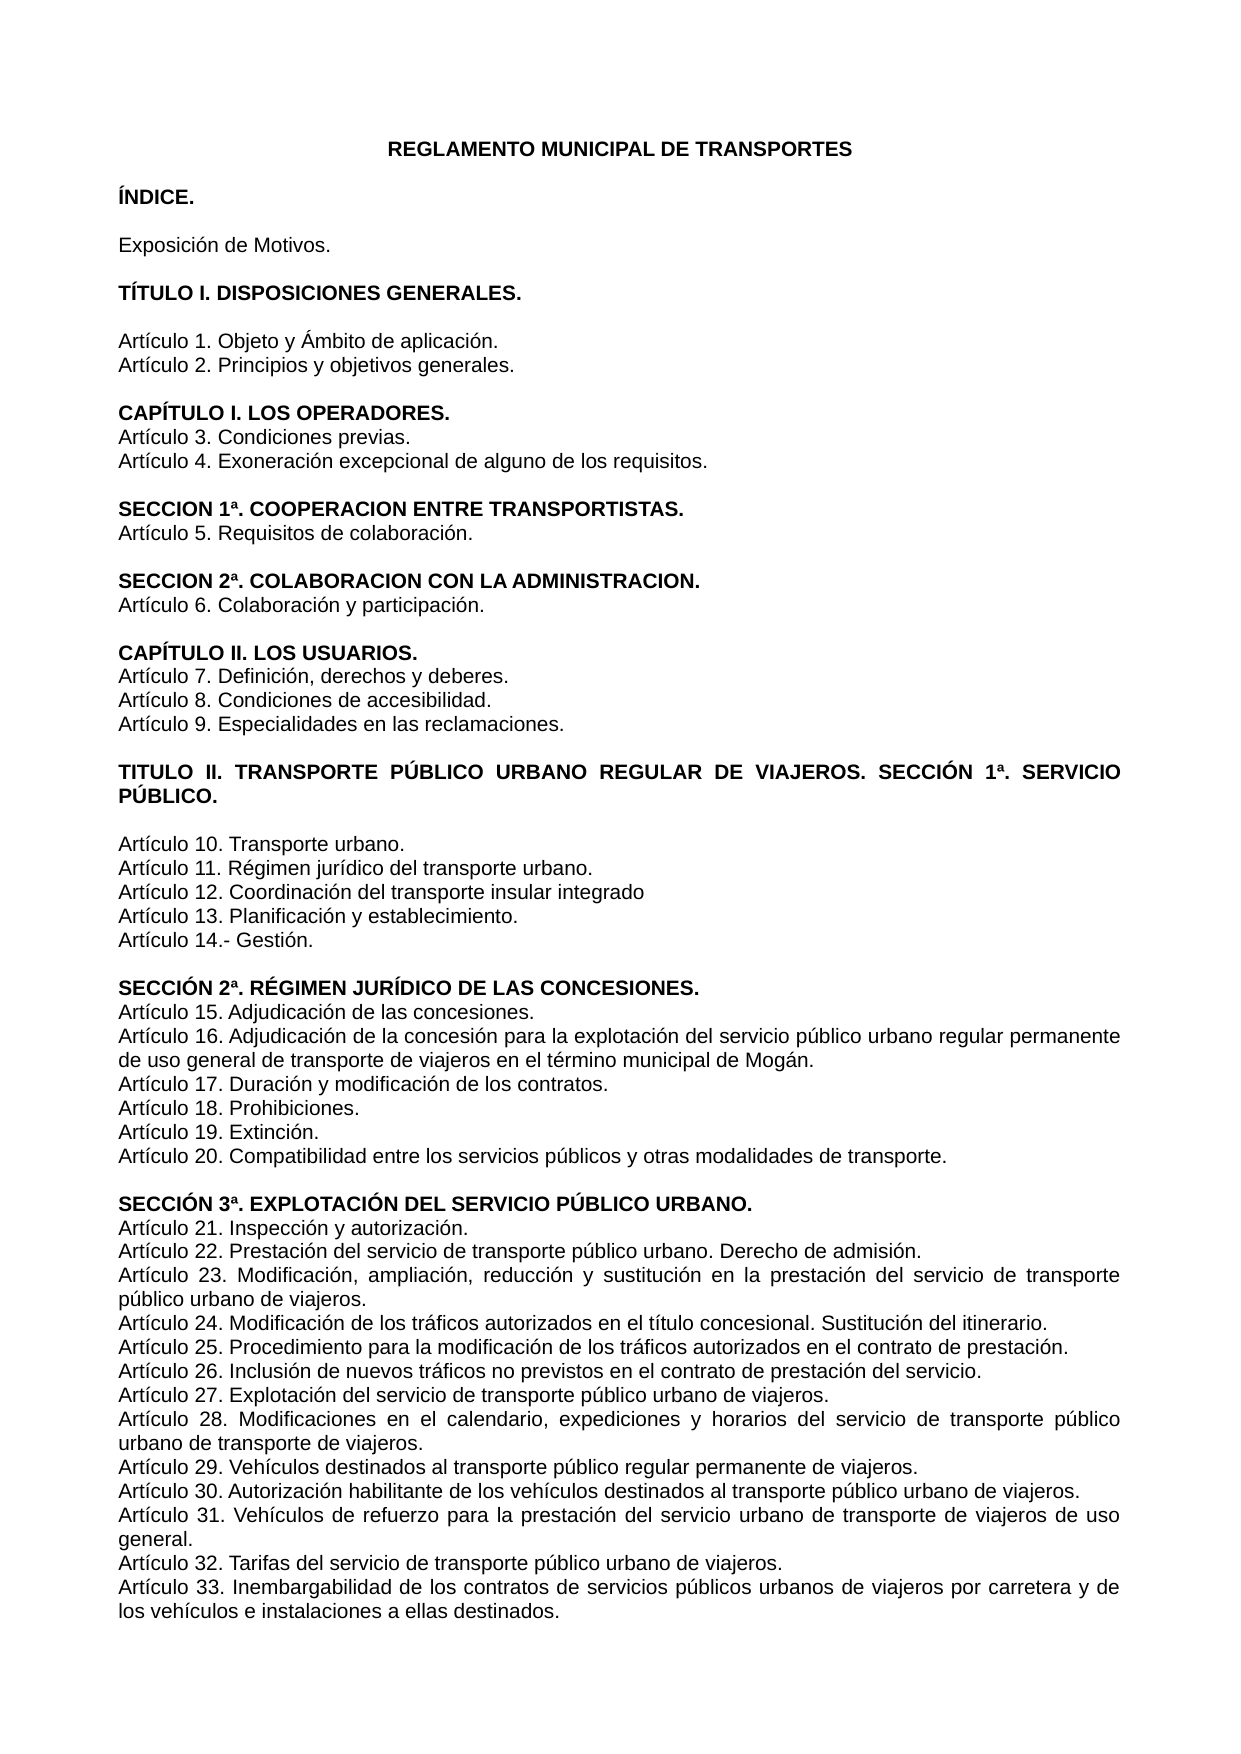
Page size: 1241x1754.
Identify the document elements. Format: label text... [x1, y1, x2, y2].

text Artículo 30. Autorización habilitante de los vehículos destinados al transporte público urbano de viajeros. [118, 1479, 1122, 1503]
text Artículo 31. Vehículos de refuerzo para la prestación del servicio urbano de transporte de viajeros de uso general. [118, 1503, 1122, 1551]
text Artículo 8. Condiciones de accesibilidad. [118, 688, 1122, 712]
text TITULO II. TRANSPORTE PÚBLICO URBANO REGULAR DE VIAJEROS. SECCIÓN 1ª. SERVICIO PÚBLICO. [118, 760, 1122, 808]
text Artículo 25. Procedimiento para la modificación de los tráficos autorizados en el contrato de prestación. [118, 1335, 1122, 1359]
text Artículo 15. Adjudicación de las concesiones. [118, 1000, 1122, 1024]
text Artículo 3. Condiciones previas. [118, 425, 1122, 449]
text Artículo 1. Objeto y Ámbito de aplicación. [118, 329, 1122, 353]
text Artículo 17. Duración y modificación de los contratos. [118, 1072, 1122, 1096]
text Artículo 19. Extinción. [118, 1119, 1122, 1143]
text REGLAMENTO MUNICIPAL DE TRANSPORTES [118, 137, 1122, 161]
text Artículo 24. Modificación de los tráficos autorizados en el título concesional. Sustitución del itinerario. [118, 1311, 1122, 1335]
text Artículo 16. Adjudicación de la concesión para la explotación del servicio público urbano regular permanente de uso general de transporte de viajeros en el término municipal de Mogán. [118, 1024, 1122, 1072]
text Artículo 2. Principios y objetivos generales. [118, 353, 1122, 377]
text Artículo 9. Especialidades en las reclamaciones. [118, 712, 1122, 736]
text Artículo 29. Vehículos destinados al transporte público regular permanente de viajeros. [118, 1455, 1122, 1479]
text TÍTULO I. DISPOSICIONES GENERALES. [118, 281, 1122, 305]
text Artículo 20. Compatibilidad entre los servicios públicos y otras modalidades de transporte. [118, 1143, 1122, 1167]
text Artículo 27. Explotación del servicio de transporte público urbano de viajeros. [118, 1383, 1122, 1407]
text Artículo 22. Prestación del servicio de transporte público urbano. Derecho de admisión. [118, 1239, 1122, 1263]
text Artículo 21. Inspección y autorización. [118, 1215, 1122, 1239]
text Artículo 12. Coordinación del transporte insular integrado [118, 880, 1122, 904]
text SECCIÓN 3ª. EXPLOTACIÓN DEL SERVICIO PÚBLICO URBANO. [118, 1191, 1122, 1215]
text Artículo 7. Definición, derechos y deberes. [118, 664, 1122, 688]
text Exposición de Motivos. [118, 233, 1122, 257]
text Artículo 32. Tarifas del servicio de transporte público urbano de viajeros. [118, 1551, 1122, 1575]
text Artículo 33. Inembargabilidad de los contratos de servicios públicos urbanos de viajeros por carretera y de los vehículos e instalaciones a ellas destinados. [118, 1575, 1122, 1623]
text Artículo 14.- Gestión. [118, 928, 1122, 952]
text Artículo 5. Requisitos de colaboración. [118, 521, 1122, 544]
text Artículo 28. Modificaciones en el calendario, expediciones y horarios del servicio de transporte público urbano de transporte de viajeros. [118, 1407, 1122, 1455]
text CAPÍTULO I. LOS OPERADORES. [118, 401, 1122, 425]
text Artículo 11. Régimen jurídico del transporte urbano. [118, 856, 1122, 880]
text Artículo 6. Colaboración y participación. [118, 592, 1122, 616]
text SECCION 2ª. COLABORACION CON LA ADMINISTRACION. [118, 568, 1122, 592]
text CAPÍTULO II. LOS USUARIOS. [118, 640, 1122, 664]
text Artículo 13. Planificación y establecimiento. [118, 904, 1122, 928]
text Artículo 23. Modificación, ampliación, reducción y sustitución en la prestación del servicio de transporte público urbano de viajeros. [118, 1263, 1122, 1311]
text SECCION 1ª. COOPERACION ENTRE TRANSPORTISTAS. [118, 497, 1122, 521]
text Artículo 18. Prohibiciones. [118, 1096, 1122, 1119]
text ÍNDICE. [118, 185, 1122, 209]
text Artículo 26. Inclusión de nuevos tráficos no previstos en el contrato de prestación del servicio. [118, 1359, 1122, 1383]
text SECCIÓN 2ª. RÉGIMEN JURÍDICO DE LAS CONCESIONES. [118, 976, 1122, 1000]
text Artículo 10. Transporte urbano. [118, 832, 1122, 856]
text Artículo 4. Exoneración excepcional de alguno de los requisitos. [118, 449, 1122, 473]
